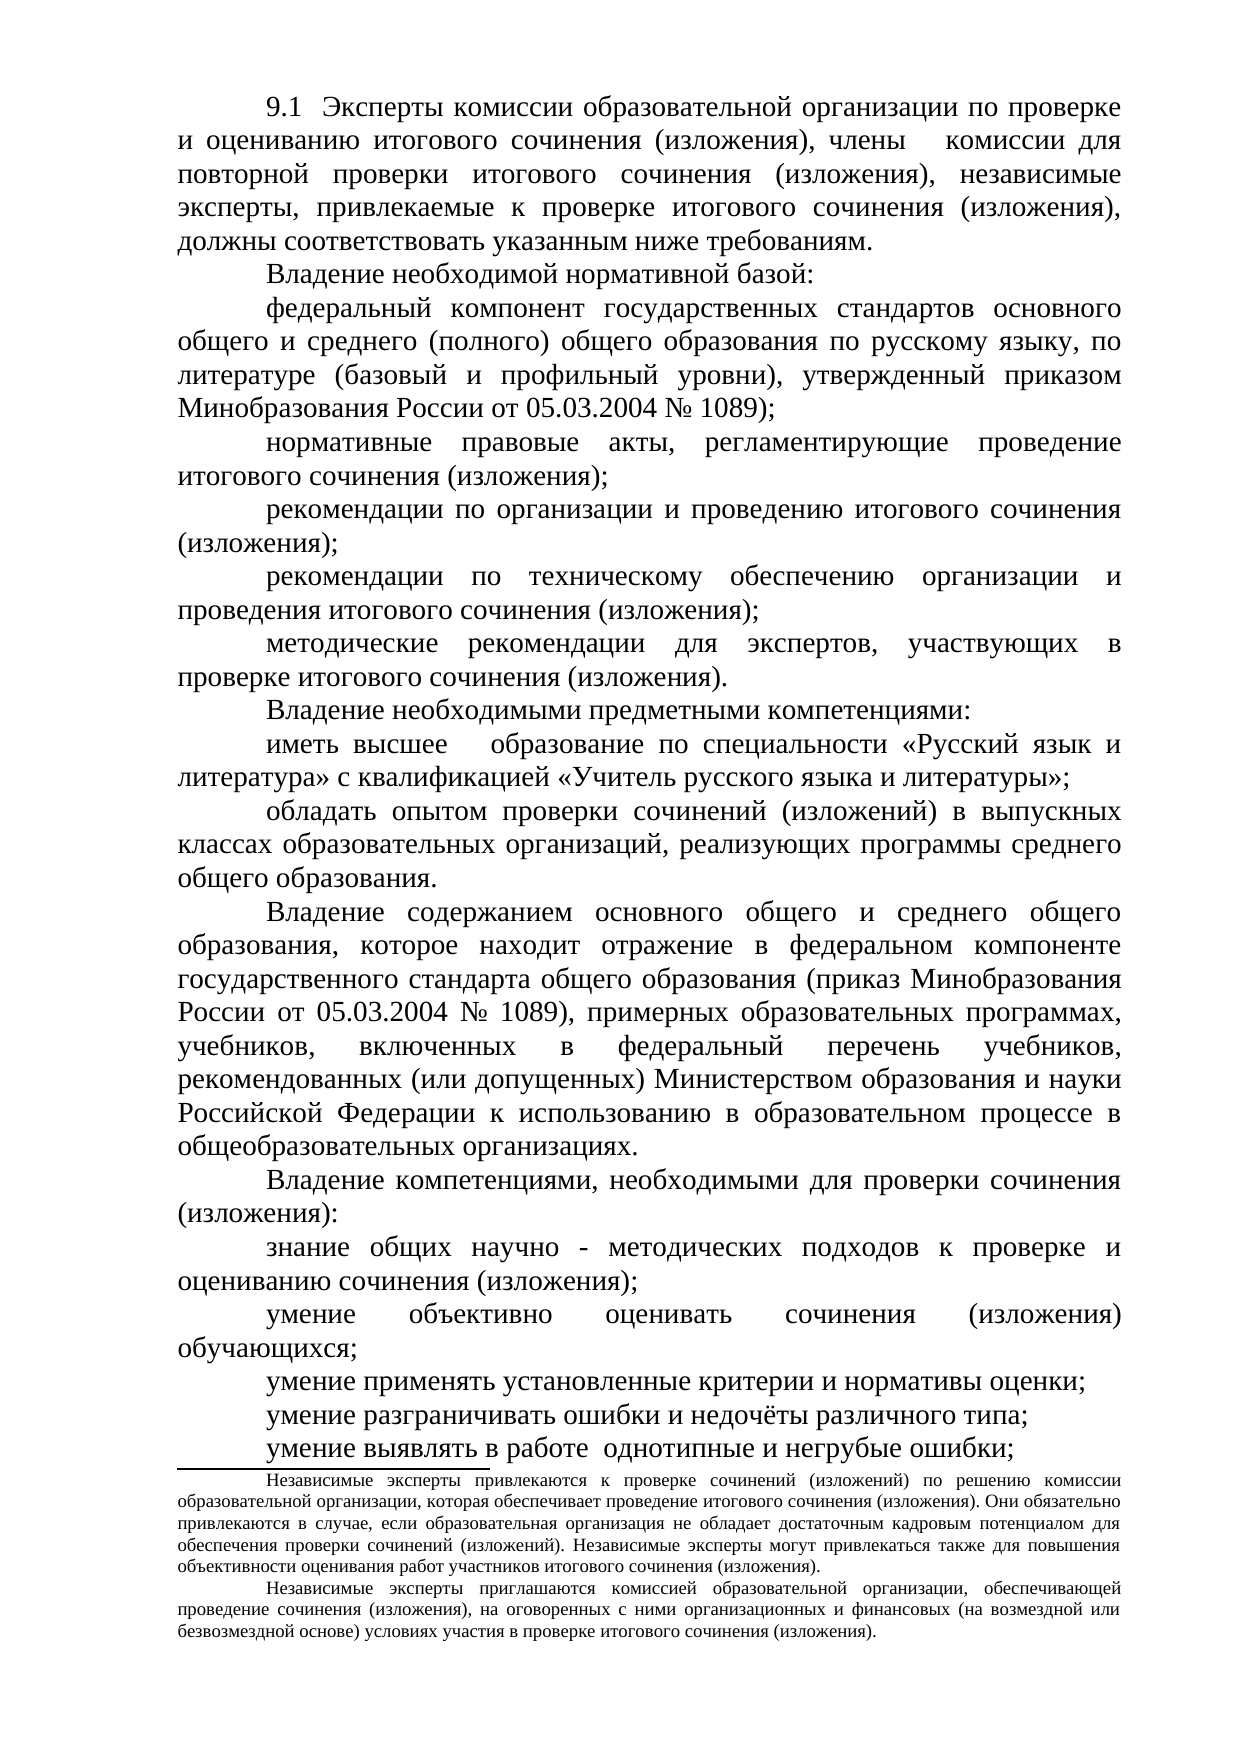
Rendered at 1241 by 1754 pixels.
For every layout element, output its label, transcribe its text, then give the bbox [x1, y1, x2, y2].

text 9.1 Эксперты комиссии образовательной организации по проверке и оцениванию итогового сочинения (изложения), члены комиссии для повторной проверки итогового сочинения (изложения), независимые эксперты, привлекаемые к проверке итогового сочинения (изложения), должны соответствовать указанным ниже требованиям. [177, 89, 1122, 256]
text умение объективно оценивать сочинения (изложения) обучающихся; [177, 1296, 1122, 1363]
text нормативные правовые акты, регламентирующие проведение итогового сочинения (изложения); [177, 424, 1122, 491]
text иметь высшее образование по специальности «Русский язык и литература» с квалификацией «Учитель русского языка и литературы»; [177, 726, 1122, 793]
text Владение компетенциями, необходимыми для проверки сочинения (изложения): [177, 1162, 1122, 1229]
text Владение необходимыми предметными компетенциями: [177, 692, 1122, 726]
text Независимые эксперты привлекаются к проверке сочинений (изложений) по решению комиссии образовательной организации, которая обеспечивает проведение итогового сочинения (изложения). Они обязательно привлекаются в случае, если образовательная организация не обладает достаточным кадровым потенциалом для обеспечения проверки сочинений (изложений). Независимые эксперты могут привлекаться также для повышения объективности оценивания работ участников итогового сочинения (изложения). [177, 1469, 1122, 1577]
text знание общих научно - методических подходов к проверке и оцениванию сочинения (изложения); [177, 1229, 1122, 1296]
text Владение необходимой нормативной базой: [177, 256, 1122, 290]
text умение выявлять в работе однотипные и негрубые ошибки; [177, 1430, 1122, 1464]
text рекомендации по организации и проведению итогового сочинения (изложения); [177, 491, 1122, 558]
text умение разграничивать ошибки и недочёты различного типа; [177, 1397, 1122, 1430]
text обладать опытом проверки сочинений (изложений) в выпускных классах образовательных организаций, реализующих программы среднего общего образования. [177, 793, 1122, 894]
text Владение содержанием основного общего и среднего общего образования, которое находит отражение в федеральном компоненте государственного стандарта общего образования (приказ Минобразования России от 05.03.2004 № 1089), примерных образовательных программах, учебников, включенных в федеральный перечень учебников, рекомендованных (или допущенных) Министерством образования и науки Российской Федерации к использованию в образовательном процессе в общеобразовательных организациях. [177, 894, 1122, 1162]
text умение применять установленные критерии и нормативы оценки; [177, 1363, 1122, 1397]
text Независимые эксперты приглашаются комиссией образовательной организации, обеспечивающей проведение сочинения (изложения), на оговоренных с ними организационных и финансовых (на возмездной или безвозмездной основе) условиях участия в проверке итогового сочинения (изложения). [177, 1577, 1122, 1641]
text федеральный компонент государственных стандартов основного общего и среднего (полного) общего образования по русскому языку, по литературе (базовый и профильный уровни), утвержденный приказом Минобразования России от 05.03.2004 № 1089); [177, 290, 1122, 424]
text методические рекомендации для экспертов, участвующих в проверке итогового сочинения (изложения). [177, 625, 1122, 692]
text рекомендации по техническому обеспечению организации и проведения итогового сочинения (изложения); [177, 558, 1122, 625]
